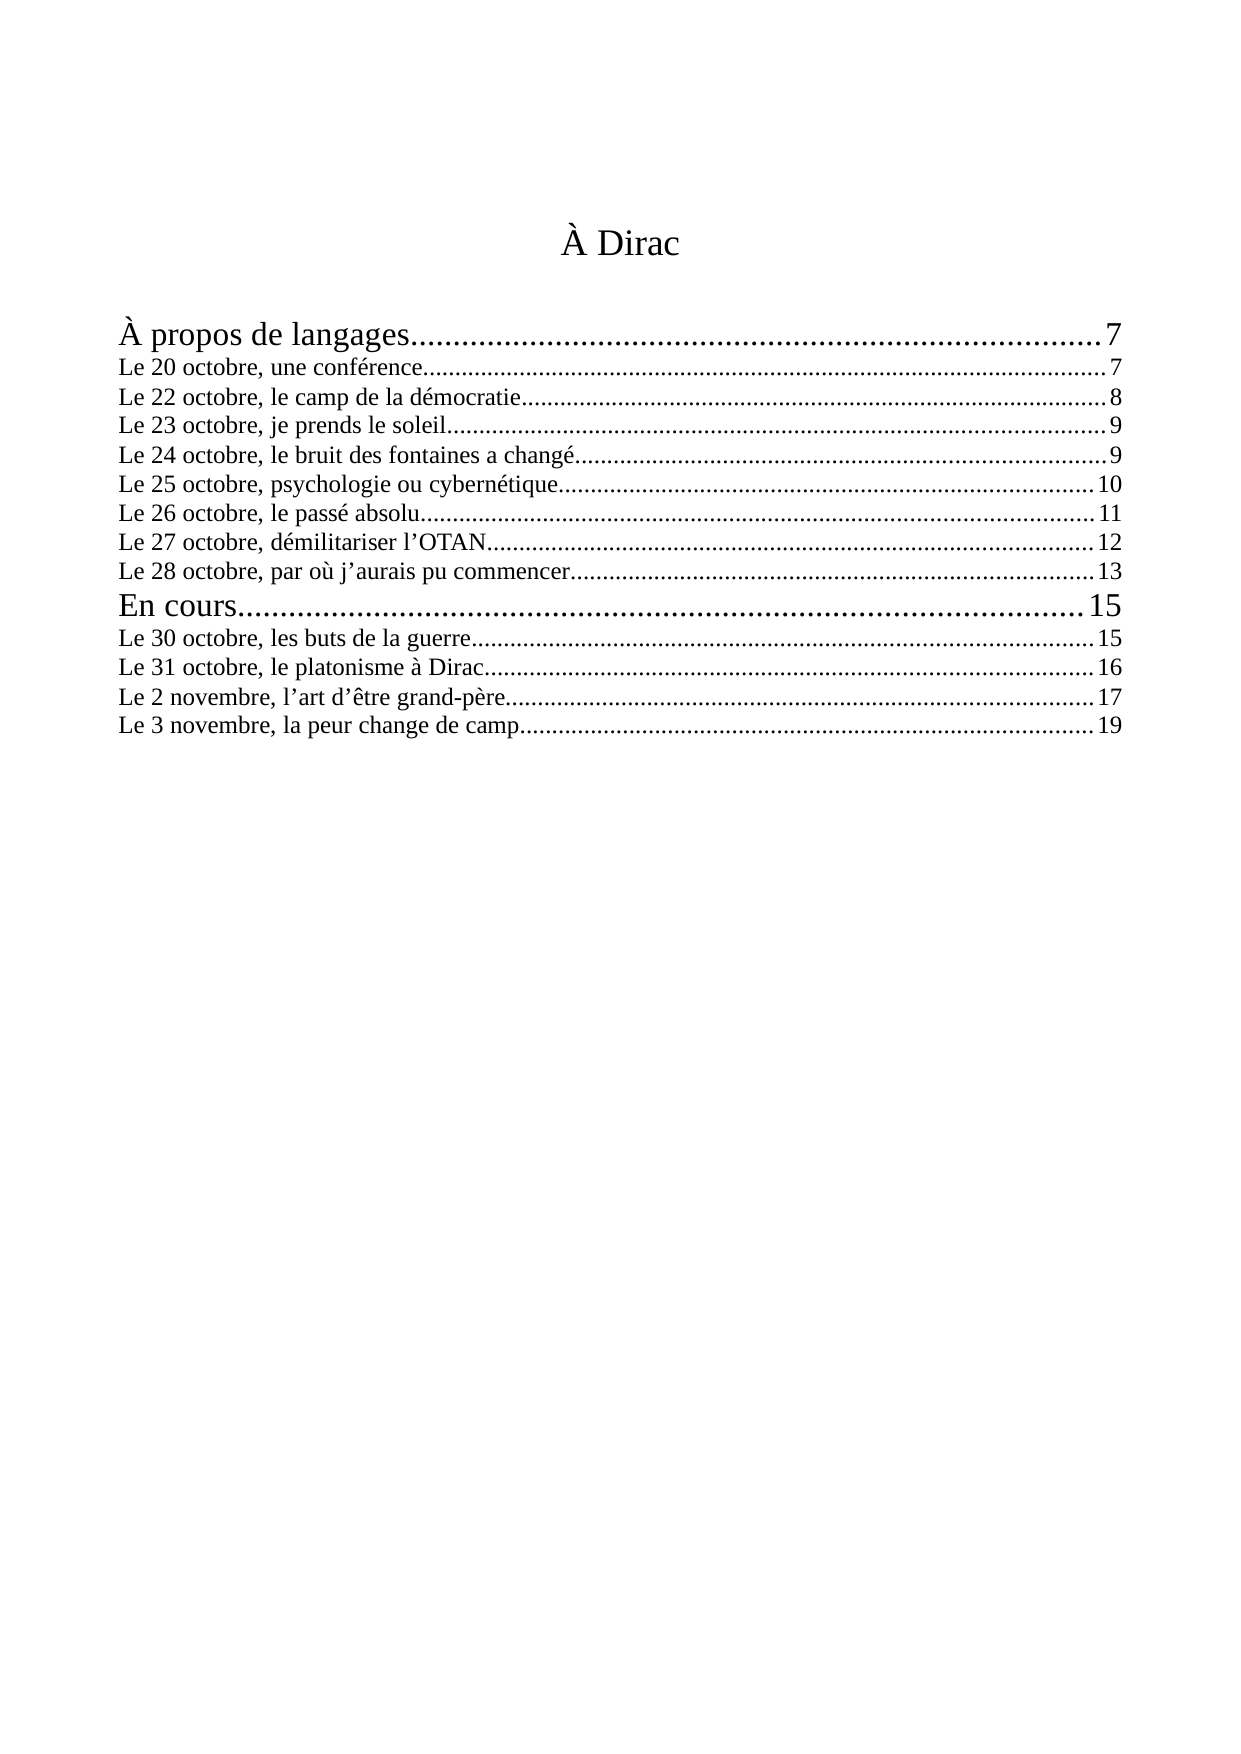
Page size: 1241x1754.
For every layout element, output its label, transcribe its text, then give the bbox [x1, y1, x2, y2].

text Le 20 octobre, une conférence 7 [118, 352, 1122, 381]
text Le 30 octobre, les buts de la guerre 15 [118, 623, 1122, 652]
subtitle À Dirac [118, 220, 1122, 263]
text Le 25 octobre, psychologie ou cybernétique 10 [118, 468, 1122, 498]
text Le 26 octobre, le passé absolu 11 [118, 498, 1122, 527]
text Le 3 novembre, la peur change de camp 19 [118, 710, 1122, 739]
text Le 2 novembre, l’art d’être grand-père 17 [118, 681, 1122, 710]
text Le 31 octobre, le platonisme à Dirac 16 [118, 652, 1122, 681]
text En cours 15 [118, 585, 1122, 623]
text Le 27 octobre, démilitariser l’OTAN 12 [118, 527, 1122, 556]
text Le 22 octobre, le camp de la démocratie 8 [118, 381, 1122, 410]
text Le 24 octobre, le bruit des fontaines a changé 9 [118, 439, 1122, 468]
text Le 28 octobre, par où j’aurais pu commencer 13 [118, 556, 1122, 585]
text Le 23 octobre, je prends le soleil 9 [118, 410, 1122, 439]
text À propos de langages 7 [118, 314, 1122, 352]
